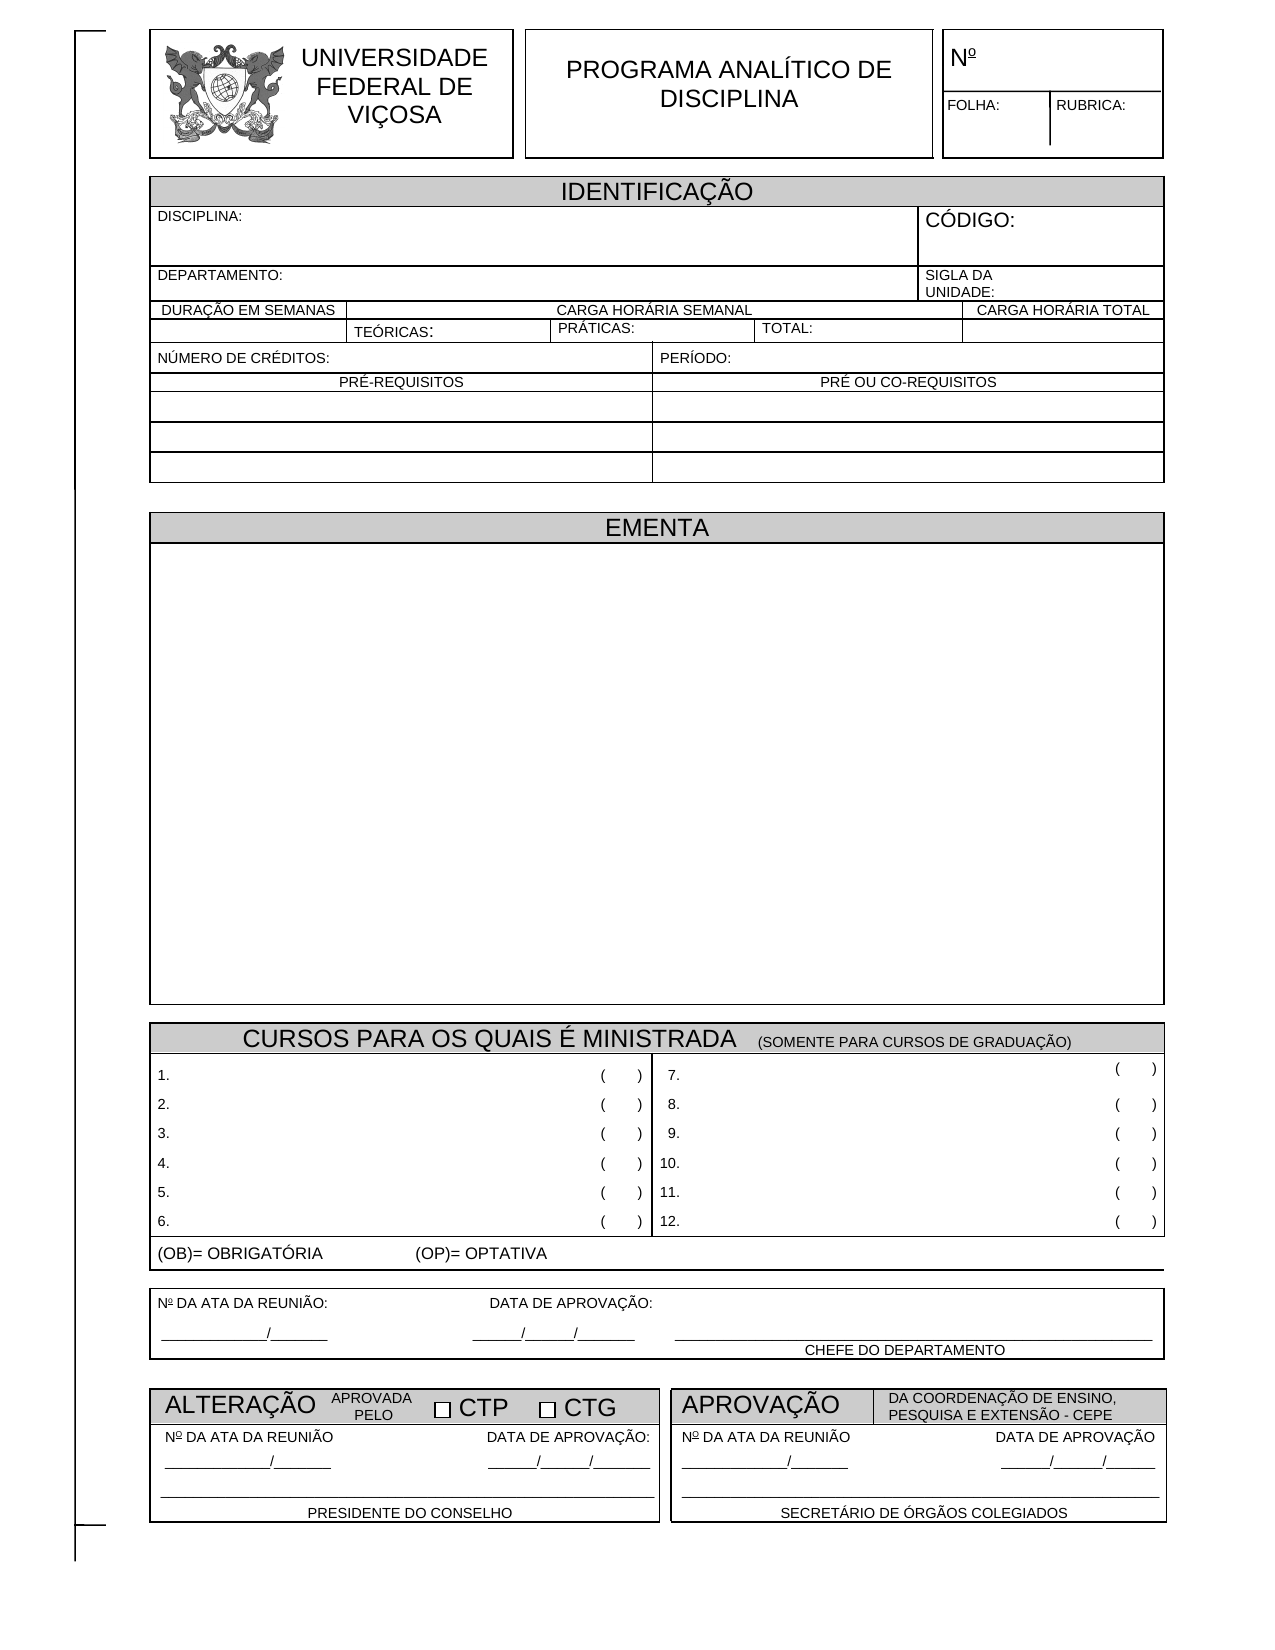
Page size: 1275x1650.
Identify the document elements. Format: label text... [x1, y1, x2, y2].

table_cell DURAÇÃO EM SEMANAS [151, 302, 346, 318]
table_cell CÓDIGO: [919, 207, 1163, 265]
table_cell ( ) [1095, 1090, 1164, 1119]
table_cell ( ) [593, 1148, 651, 1177]
table_cell [963, 320, 1163, 341]
table_cell ( ) [593, 1090, 651, 1119]
table_cell _____________/_______ ______/______/______ [672, 1446, 1166, 1475]
table_cell ( ) [593, 1177, 651, 1207]
table_cell _____________/_______ ______/______/_______ ___________________________________________________________ [151, 1318, 1163, 1341]
table_cell ( ) [1095, 1119, 1164, 1148]
table_cell NO DA ATA DA REUNIÃO DATA DE APROVAÇÃO: [151, 1425, 659, 1446]
picture [163, 42, 285, 145]
table_cell ( ) [1095, 1054, 1164, 1089]
table_cell ( ) [1095, 1177, 1164, 1207]
table_cell 9. [653, 1119, 1095, 1148]
table_cell [660, 1475, 670, 1504]
table_cell ( ) [593, 1207, 651, 1236]
table_cell SIGLA DA UNIDADE: [919, 267, 1163, 300]
table_header DA COORDENAÇÃO DE ENSINO, PESQUISA E EXTENSÃO - CEPE [874, 1390, 1166, 1423]
table_cell PERÍODO: [653, 343, 1163, 372]
table_cell [660, 1505, 670, 1521]
table_header [660, 1388, 671, 1423]
table_cell 8. [653, 1090, 1095, 1119]
table_cell ( ) [593, 1119, 651, 1148]
table_cell SECRETÁRIO DE ÓRGÃOS COLEGIADOS [672, 1505, 1166, 1521]
table_cell _____________________________________________________________ [151, 1475, 659, 1504]
table_cell 5. [151, 1177, 593, 1207]
table_cell TOTAL: [755, 320, 962, 341]
table_cell CARGA HORÁRIA SEMANAL [347, 302, 962, 318]
table_cell 1. [151, 1054, 593, 1089]
table_cell PRÉ OU CO-REQUISITOS [653, 374, 1163, 391]
table_header No DA ATA DA REUNIÃO: DATA DE APROVAÇÃO: [151, 1289, 1163, 1318]
table_cell ___________________________________________________________ [672, 1475, 1166, 1504]
table_cell NÚMERO DE CRÉDITOS: [151, 343, 652, 372]
table_cell [151, 320, 346, 341]
table_cell PRESIDENTE DO CONSELHO [151, 1505, 659, 1521]
table_cell NO DA ATA DA REUNIÃO DATA DE APROVAÇÃO [672, 1425, 1166, 1446]
table_cell 11. [653, 1177, 1095, 1207]
table_cell PRÉ-REQUISITOS [151, 374, 652, 391]
table_cell [151, 423, 652, 451]
table_cell DEPARTAMENTO: [151, 267, 917, 300]
table_cell 7. [653, 1054, 1095, 1089]
table_cell TEÓRICAS: [347, 320, 550, 341]
table_cell [151, 544, 1163, 1004]
table_cell [660, 1446, 670, 1475]
table_cell [653, 453, 1163, 482]
table_cell CARGA HORÁRIA TOTAL [963, 302, 1163, 318]
table_cell 6. [151, 1207, 593, 1236]
table_cell [653, 423, 1163, 451]
table_cell _____________/_______ ______/______/_______ [151, 1446, 659, 1475]
table_header IDENTIFICAÇÃO [151, 177, 1163, 206]
table_cell PRÁTICAS: [551, 320, 754, 341]
table_cell [660, 1424, 670, 1446]
table_header PROGRAMA ANALÍTICO DE DISCIPLINA [526, 30, 932, 157]
table_cell (OB)= OBRIGATÓRIA (OP)= OPTATIVA [151, 1237, 1164, 1269]
table_header [514, 29, 525, 157]
table_header UNIVERSIDADE FEDERAL DE VIÇOSA [298, 30, 512, 157]
table_header ALTERAÇÃO [151, 1390, 320, 1423]
table_cell 10. [653, 1148, 1095, 1177]
table_header EMENTA [151, 513, 1163, 542]
table_cell CHEFE DO DEPARTAMENTO [151, 1341, 1163, 1358]
table_cell DISCIPLINA: [151, 207, 917, 265]
table_cell [151, 392, 652, 421]
table_header [933, 29, 942, 157]
table_cell ( ) [1095, 1148, 1164, 1177]
table_cell [653, 392, 1163, 421]
table_cell ( ) [1095, 1207, 1164, 1236]
table_cell 3. [151, 1119, 593, 1148]
table_header [151, 30, 298, 157]
table_cell ( ) [593, 1054, 651, 1089]
table_cell 2. [151, 1090, 593, 1119]
table_cell [151, 453, 652, 482]
table_header CTP CTG [423, 1390, 659, 1423]
table_header CURSOS PARA OS QUAIS É MINISTRADA (SOMENTE PARA CURSOS DE GRADUAÇÃO) [151, 1024, 1164, 1052]
table_header No FOLHA: RUBRICA: [944, 30, 1162, 157]
table_header APROVADA PELO [320, 1390, 423, 1423]
table_cell 12. [653, 1207, 1095, 1236]
table_cell 4. [151, 1148, 593, 1177]
table_header APROVAÇÃO [672, 1390, 873, 1423]
